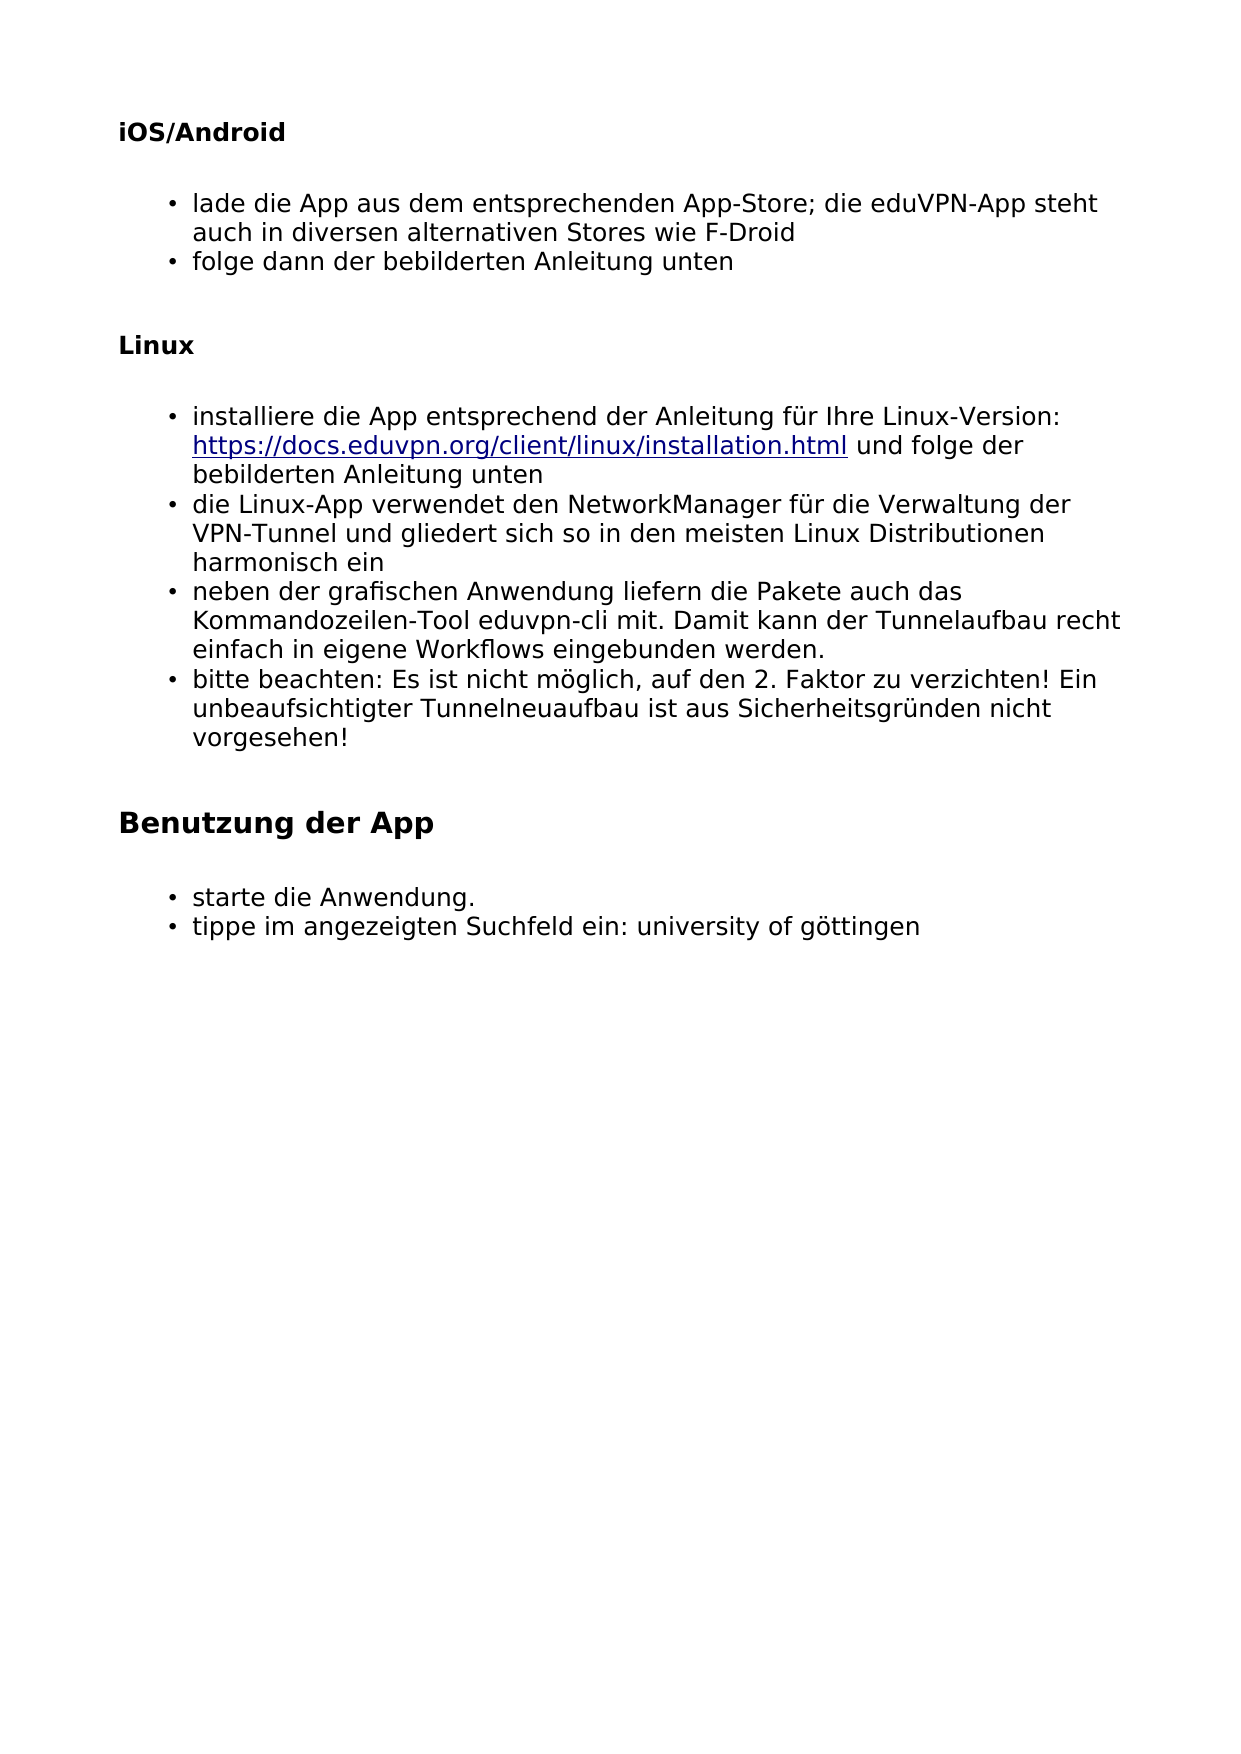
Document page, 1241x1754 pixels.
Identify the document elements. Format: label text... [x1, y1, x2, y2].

subtitle Benutzung der App [118, 807, 1122, 841]
list neben der grafischen Anwendung liefern die Pakete auch das Kommandozeilen-Tool eduvpn-cli mit. Damit kann der Tunnelaufbau recht einfach in eigene Workflows eingebunden werden. [177, 577, 1122, 665]
list tippe im angezeigten Suchfeld ein: university of göttingen [177, 912, 1122, 941]
list starte die Anwendung. [177, 883, 1122, 912]
list bitte beachten: Es ist nicht möglich, auf den 2. Faktor zu verzichten! Ein unbeaufsichtigter Tunnelneuaufbau ist aus Sicherheitsgründen nicht vorgesehen! [177, 665, 1122, 752]
list die Linux-App verwendet den NetworkManager für die Verwaltung der VPN-Tunnel und gliedert sich so in den meisten Linux Distributionen harmonisch ein [177, 490, 1122, 577]
list folge dann der bebilderten Anleitung unten [177, 248, 1122, 277]
subtitle iOS/Android [118, 118, 1122, 147]
list lade die App aus dem entsprechenden App-Store; die eduVPN-App steht auch in diversen alternativen Stores wie F-Droid [177, 189, 1122, 248]
list installiere die App entsprechend der Anleitung für Ihre Linux-Version: https://docs.eduvpn.org/client/linux/installation.html und folge der bebilderten Anleitung unten [177, 402, 1122, 490]
subtitle Linux [118, 331, 1122, 360]
